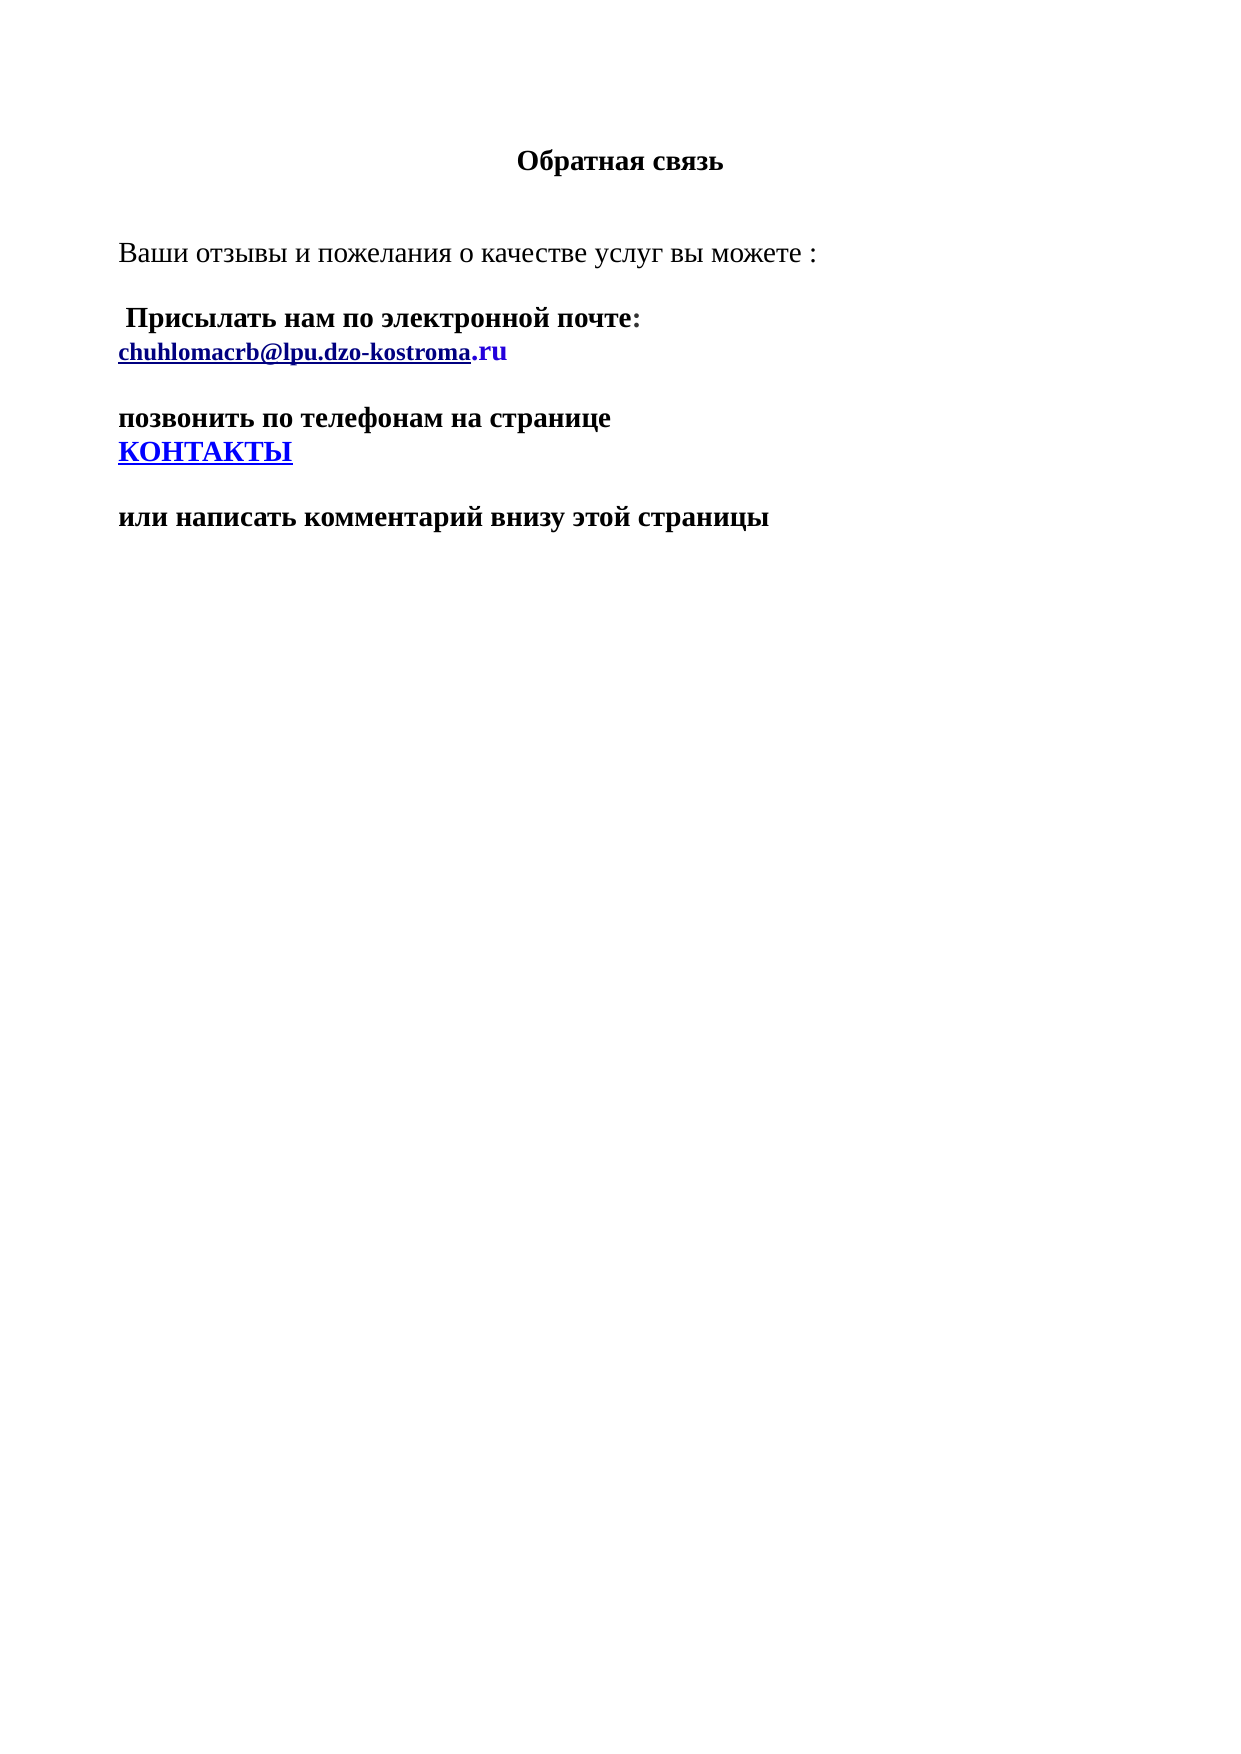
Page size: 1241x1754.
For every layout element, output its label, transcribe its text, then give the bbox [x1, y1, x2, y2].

subtitle Обратная связь [118, 143, 1122, 177]
text позвонить по телефонам на странице [118, 401, 1122, 434]
text КОНТАКТЫ [118, 434, 1122, 499]
text или написать комментарий внизу этой страницы [118, 499, 1122, 532]
text chuhlomacrb@lpu.dzo-kostroma.ruhuhlomacrb@lpu.dzo-kostroma.ru chuhlomacrb@lpu.dzo-kostroma.ru [118, 333, 1122, 401]
text Присылать нам по электронной почте: [118, 300, 1122, 333]
subtitle Ваши отзывы и пожелания о качестве услуг вы можете : [118, 235, 1122, 269]
